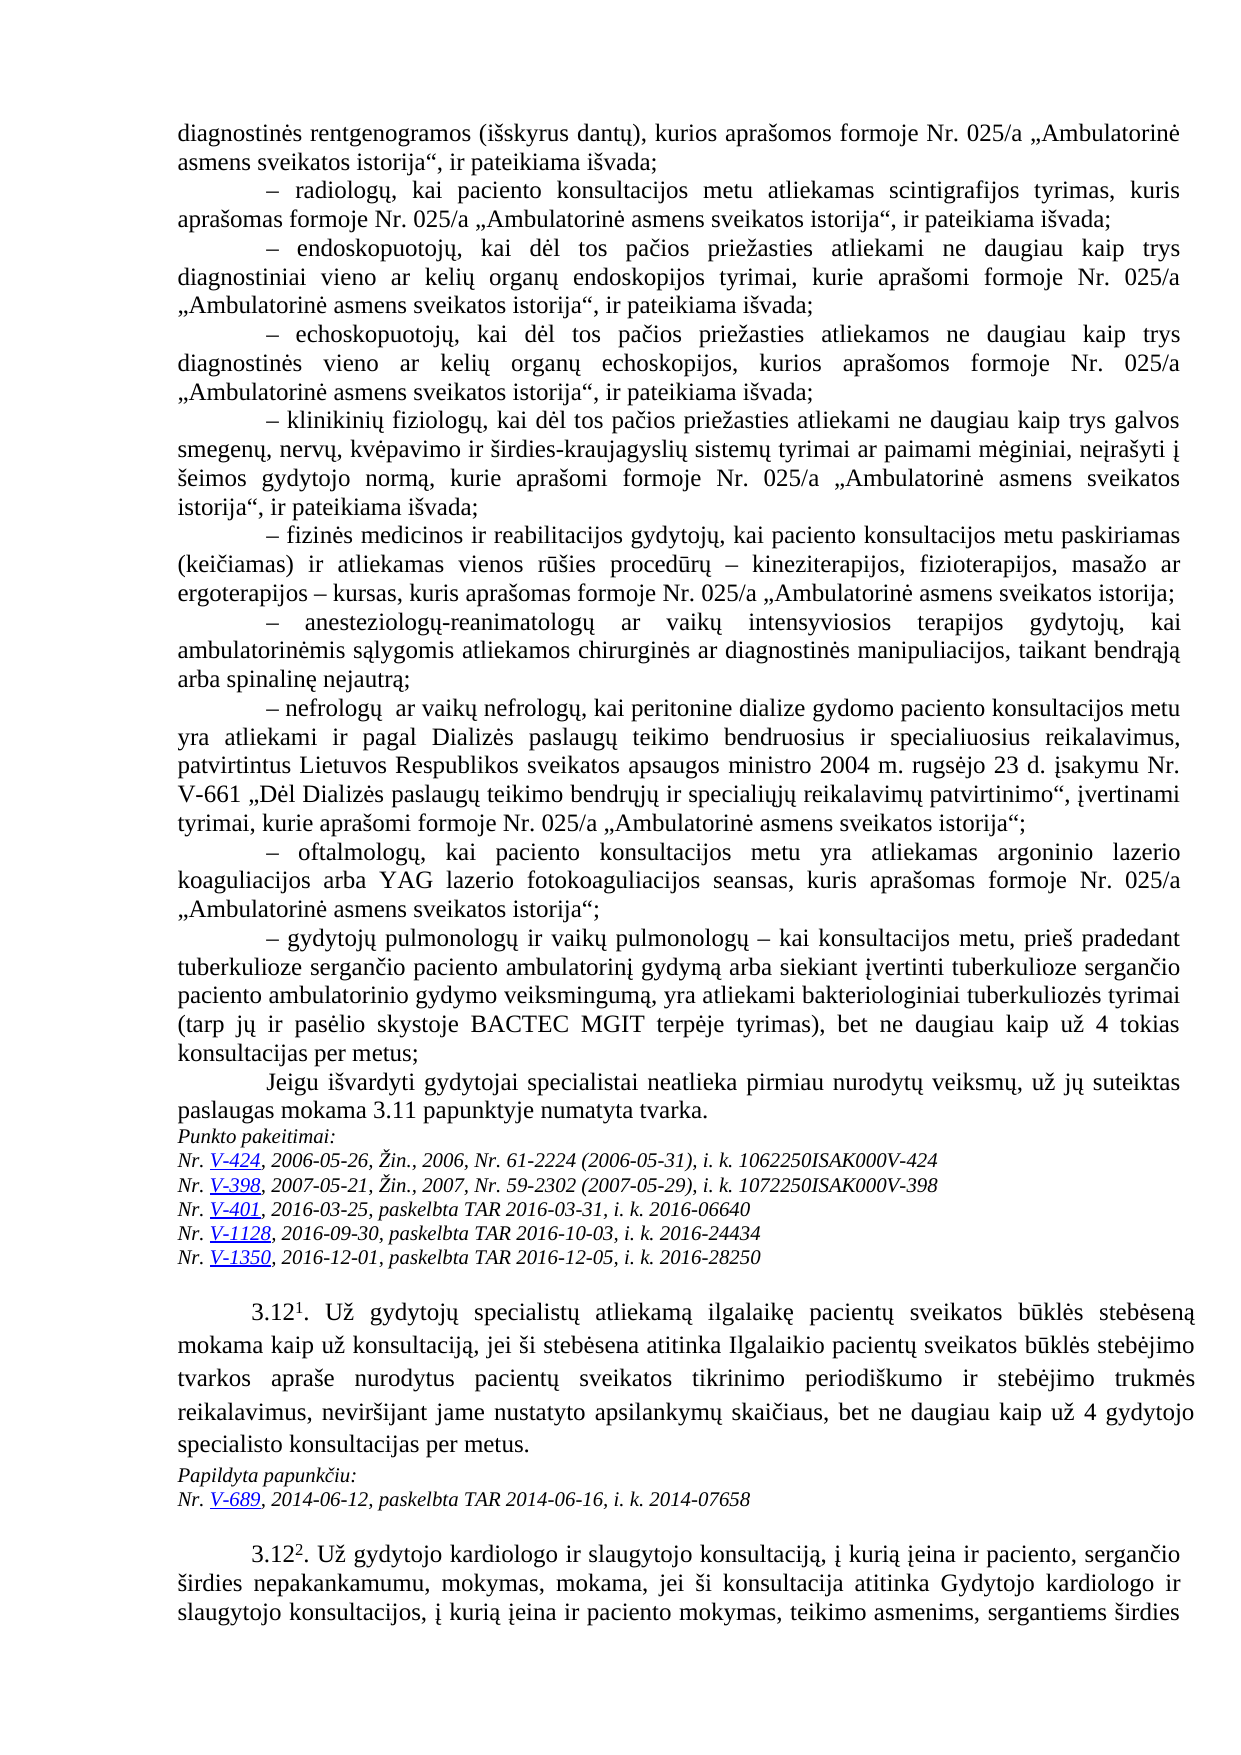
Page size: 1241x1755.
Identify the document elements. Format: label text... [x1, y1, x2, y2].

text – oftalmologų, kai paciento konsultacijos metu yra atliekamas argoninio lazerio koaguliacijos arba YAG lazerio fotokoaguliacijos seansas, kuris aprašomas formoje Nr. 025/a „Ambulatorinė asmens sveikatos istorija“; [177, 837, 1181, 923]
text Jeigu išvardyti gydytojai specialistai neatlieka pirmiau nurodytų veiksmų, už jų suteiktas paslaugas mokama 3.11 papunktyje numatyta tvarka. [177, 1067, 1181, 1124]
text 3.121. Už gydytojų specialistų atliekamą ilgalaikę pacientų sveikatos būklės stebėseną mokama kaip už konsultaciją, jei ši stebėsena atitinka Ilgalaikio pacientų sveikatos būklės stebėjimo tvarkos apraše nurodytus pacientų sveikatos tikrinimo periodiškumo ir stebėjimo trukmės reikalavimus, neviršijant jame nustatyto apsilankymų skaičiaus, bet ne daugiau kaip už 4 gydytojo specialisto konsultacijas per metus. [177, 1297, 1196, 1458]
text Nr. V-424, 2006-05-26, Žin., 2006, Nr. 61-2224 (2006-05-31), i. k. 1062250ISAK000V-424 [177, 1148, 1181, 1172]
text – endoskopuotojų, kai dėl tos pačios priežasties atliekami ne daugiau kaip trys diagnostiniai vieno ar kelių organų endoskopijos tyrimai, kurie aprašomi formoje Nr. 025/a „Ambulatorinė asmens sveikatos istorija“, ir pateikiama išvada; [177, 233, 1181, 319]
text – echoskopuotojų, kai dėl tos pačios priežasties atliekamos ne daugiau kaip trys diagnostinės vieno ar kelių organų echoskopijos, kurios aprašomos formoje Nr. 025/a „Ambulatorinė asmens sveikatos istorija“, ir pateikiama išvada; [177, 319, 1181, 406]
text diagnostinės rentgenogramos (išskyrus dantų), kurios aprašomos formoje Nr. 025/a „Ambulatorinė asmens sveikatos istorija“, ir pateikiama išvada; [177, 118, 1181, 176]
text Punkto pakeitimai: [177, 1124, 1181, 1148]
text – nefrologų ar vaikų nefrologų, kai peritonine dialize gydomo paciento konsultacijos metu yra atliekami ir pagal Dializės paslaugų teikimo bendruosius ir specialiuosius reikalavimus, patvirtintus Lietuvos Respublikоs sveikatos apsaugos ministro 2004 m. rugsėjo 23 d. įsakymu Nr. V-661 „Dėl Dializės paslaugų teikimo bendrųjų ir specialiųjų reikalavimų patvirtinimo“, įvertinami tyrimai, kurie aprašomi formoje Nr. 025/a „Ambulatorinė asmens sveikatos istorija“; [177, 693, 1181, 837]
text Nr. V-1350, 2016-12-01, paskelbta TAR 2016-12-05, i. k. 2016-28250 [177, 1245, 1181, 1269]
text – anesteziologų-reanimatologų ar vaikų intensyviosios terapijos gydytojų, kai ambulatorinėmis sąlygomis atliekamos chirurginės ar diagnostinės manipuliacijos, taikant bendrąją arba spinalinę nejautrą; [177, 607, 1181, 693]
text – gydytojų pulmonologų ir vaikų pulmonologų – kai konsultacijos metu, prieš pradedant tuberkulioze sergančio paciento ambulatorinį gydymą arba siekiant įvertinti tuberkulioze sergančio paciento ambulatorinio gydymo veiksmingumą, yra atliekami bakteriologiniai tuberkuliozės tyrimai (tarp jų ir pasėlio skystoje BACTEC MGIT terpėje tyrimas), bet ne daugiau kaip už 4 tokias konsultacijas per metus; [177, 923, 1181, 1067]
text – klinikinių fiziologų, kai dėl tos pačios priežasties atliekami ne daugiau kaip trys galvos smegenų, nervų, kvėpavimo ir širdies-kraujagyslių sistemų tyrimai ar paimami mėginiai, neįrašyti į šeimos gydytojo normą, kurie aprašomi formoje Nr. 025/a „Ambulatorinė asmens sveikatos istorija“, ir pateikiama išvada; [177, 406, 1181, 521]
text Nr. V-689, 2014-06-12, paskelbta TAR 2014-06-16, i. k. 2014-07658 [177, 1487, 1181, 1511]
text 3.122. Už gydytojo kardiologo ir slaugytojo konsultaciją, į kurią įeina ir paciento, sergančio širdies nepakankamumu, mokymas, mokama, jei ši konsultacija atitinka Gydytojo kardiologo ir slaugytojo konsultacijos, į kurią įeina ir paciento mokymas, teikimo asmenims, sergantiems širdies [177, 1539, 1181, 1626]
text – fizinės medicinos ir reabilitacijos gydytojų, kai paciento konsultacijos metu paskiriamas (keičiamas) ir atliekamas vienos rūšies procedūrų – kineziterapijos, fizioterapijos, masažo ar ergoterapijos – kursas, kuris aprašomas formoje Nr. 025/a „Ambulatorinė asmens sveikatos istorija; [177, 521, 1181, 607]
text – radiologų, kai paciento konsultacijos metu atliekamas scintigrafijos tyrimas, kuris aprašomas formoje Nr. 025/a „Ambulatorinė asmens sveikatos istorija“, ir pateikiama išvada; [177, 176, 1181, 233]
text Nr. V-1128, 2016-09-30, paskelbta TAR 2016-10-03, i. k. 2016-24434 [177, 1221, 1181, 1245]
text Nr. V-398, 2007-05-21, Žin., 2007, Nr. 59-2302 (2007-05-29), i. k. 1072250ISAK000V-398 [177, 1172, 1181, 1197]
text Papildyta papunkčiu: [177, 1463, 1181, 1487]
text Nr. V-401, 2016-03-25, paskelbta TAR 2016-03-31, i. k. 2016-06640 [177, 1197, 1181, 1221]
